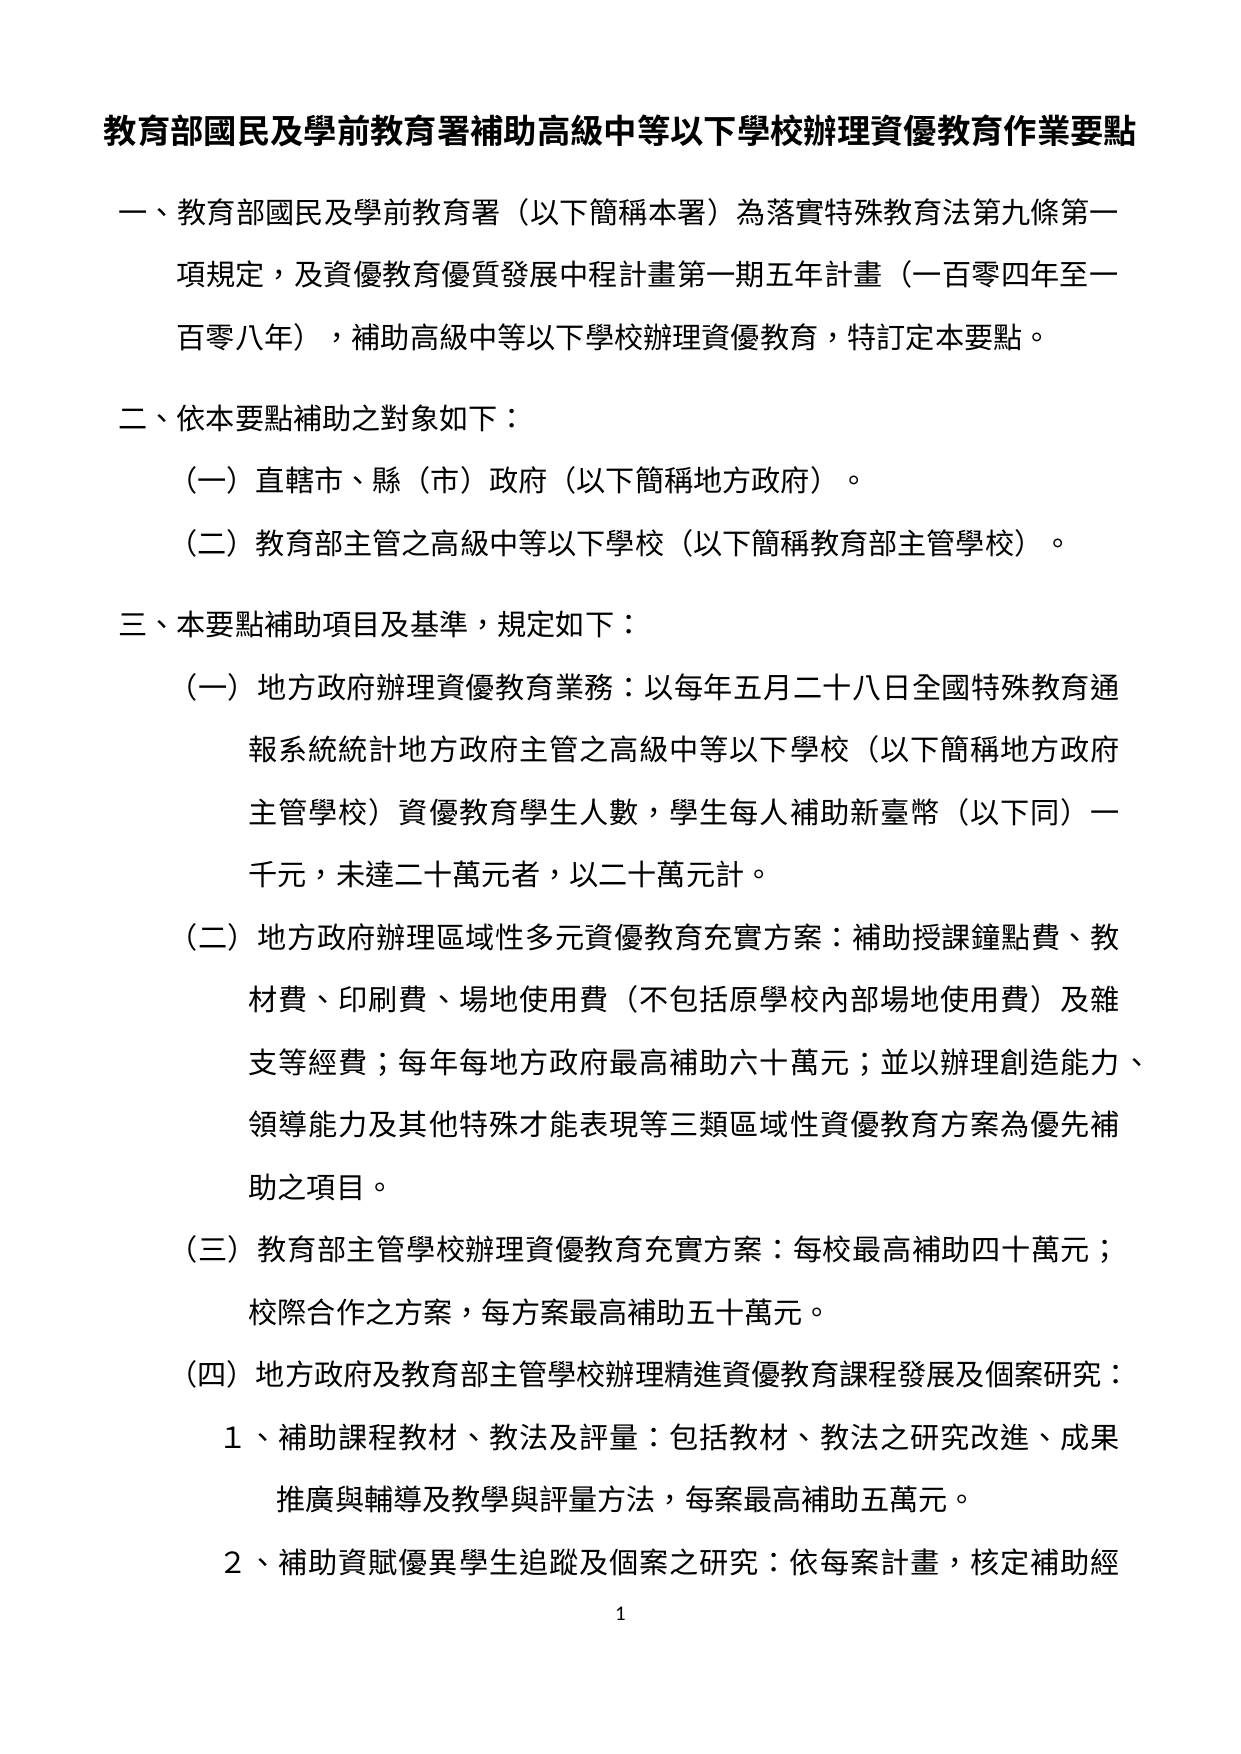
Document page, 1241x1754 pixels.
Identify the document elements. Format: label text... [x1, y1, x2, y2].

text 教育部國民及學前教育署補助高級中等以下學校辦理資優教育作業要點 [96, 87, 1144, 150]
text 二、依本要點補助之對象如下： [118, 375, 1122, 437]
text ２、補助資賦優異學生追蹤及個案之研究：依每案計畫，核定補助經 [218, 1519, 1122, 1581]
text １、補助課程教材、教法及評量：包括教材、教法之研究改進、成果推廣與輔導及教學與評量方法，每案最高補助五萬元。 [218, 1394, 1122, 1519]
text （三）教育部主管學校辦理資優教育充實方案：每校最高補助四十萬元；校際合作之方案，每方案最高補助五十萬元。 [168, 1206, 1122, 1331]
text 一、教育部國民及學前教育署（以下簡稱本署）為落實特殊教育法第九條第一項規定，及資優教育優質發展中程計畫第一期五年計畫（一百零四年至一百零八年），補助高級中等以下學校辦理資優教育，特訂定本要點。 [118, 169, 1122, 356]
text （一）直轄市、縣（市）政府（以下簡稱地方政府）。 [168, 437, 1122, 500]
text （二）教育部主管之高級中等以下學校（以下簡稱教育部主管學校）。 [168, 500, 1122, 562]
text （二）地方政府辦理區域性多元資優教育充實方案：補助授課鐘點費、教材費、印刷費、場地使用費（不包括原學校內部場地使用費）及雜支等經費；每年每地方政府最高補助六十萬元；並以辦理創造能力、領導能力及其他特殊才能表現等三類區域性資優教育方案為優先補助之項目。 [168, 894, 1122, 1206]
text 三、本要點補助項目及基準，規定如下： [118, 581, 1122, 644]
text （四）地方政府及教育部主管學校辦理精進資優教育課程發展及個案研究： [168, 1331, 1122, 1394]
text （一）地方政府辦理資優教育業務：以每年五月二十八日全國特殊教育通報系統統計地方政府主管之高級中等以下學校（以下簡稱地方政府主管學校）資優教育學生人數，學生每人補助新臺幣（以下同）一千元，未達二十萬元者，以二十萬元計。 [168, 644, 1122, 894]
